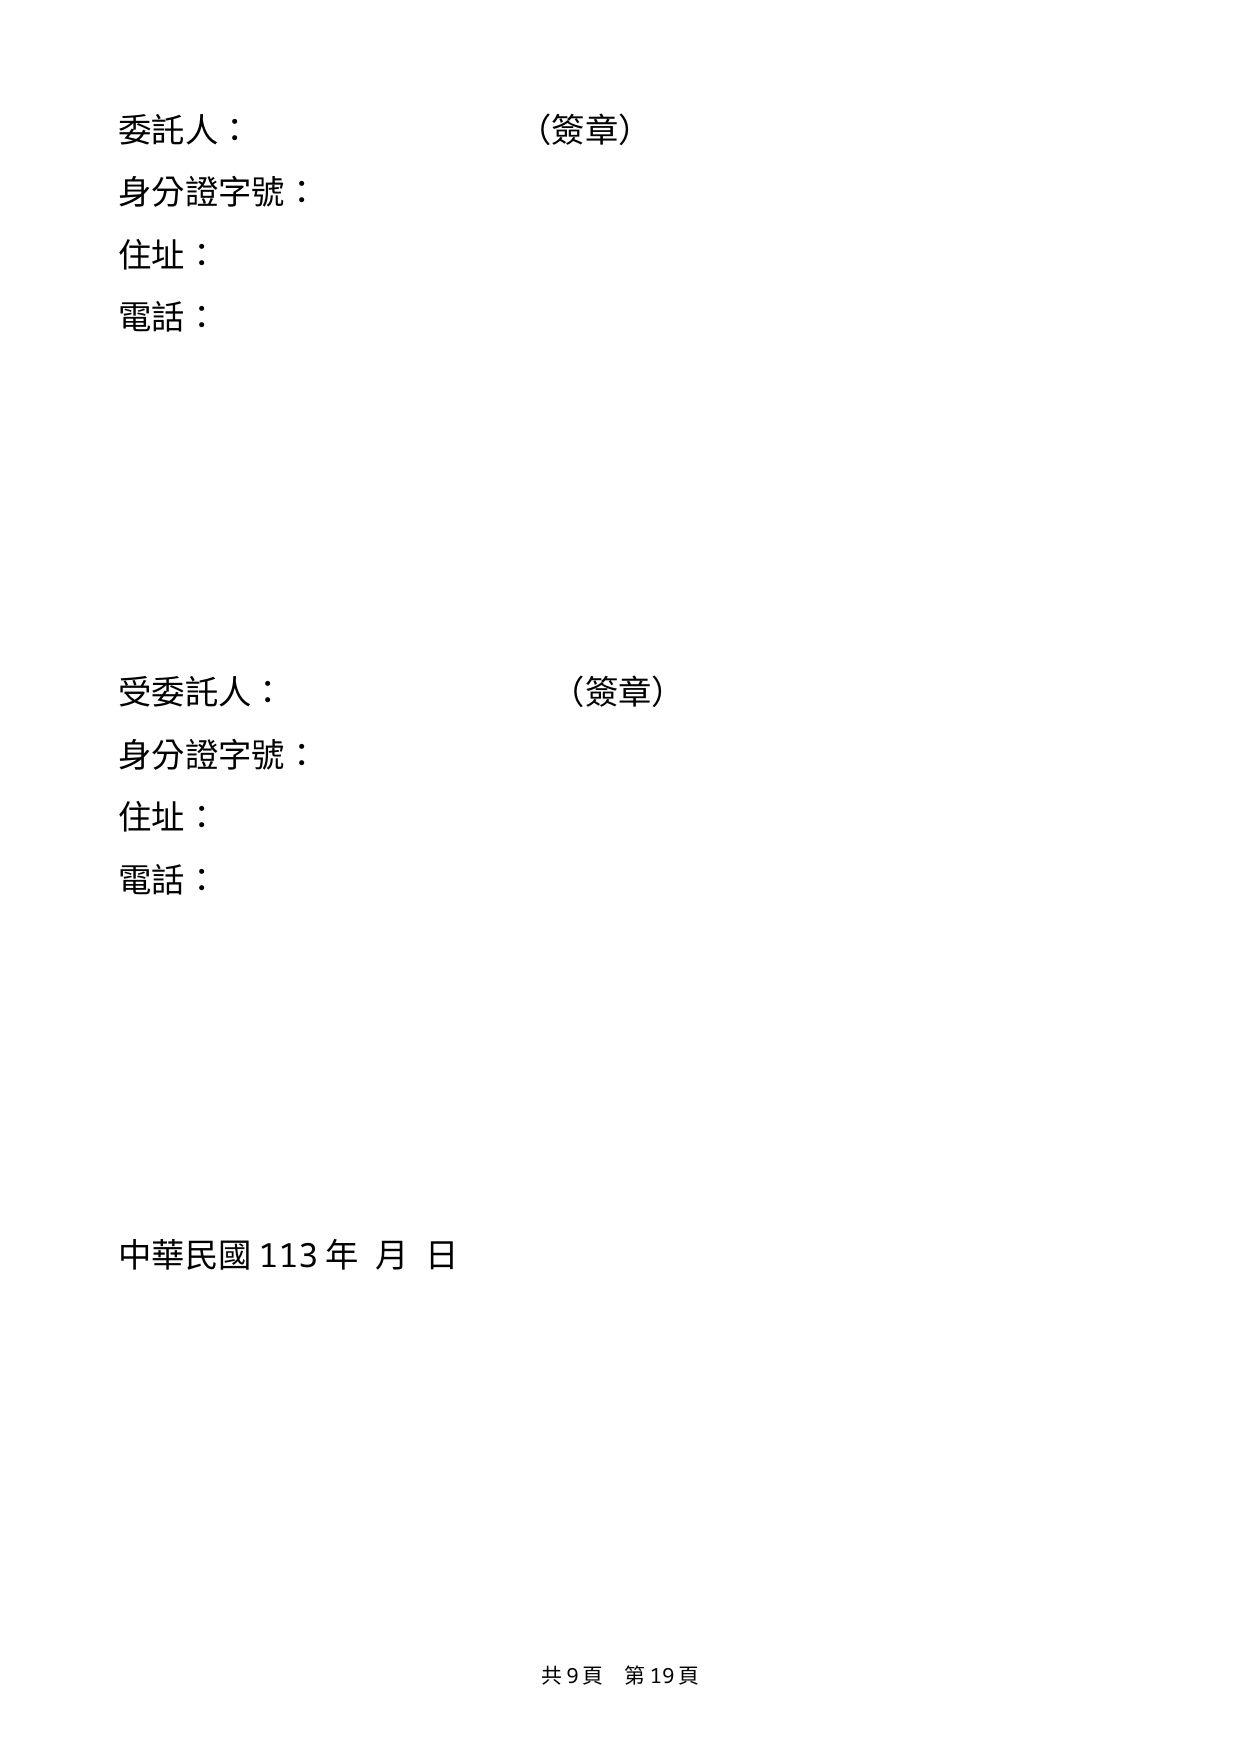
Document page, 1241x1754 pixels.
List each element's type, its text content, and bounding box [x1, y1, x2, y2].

text 住址： [118, 211, 1122, 273]
text 身分證字號： [118, 711, 1122, 773]
text 住址： [118, 773, 1122, 836]
text 受委託人： （簽章） [118, 648, 1122, 711]
text 中華民國113年 月 日 [118, 1211, 1122, 1273]
text 電話： [118, 836, 1122, 898]
text 電話： [118, 273, 1122, 336]
text 委託人： （簽章） [118, 86, 1122, 148]
text 身分證字號： [118, 148, 1122, 211]
